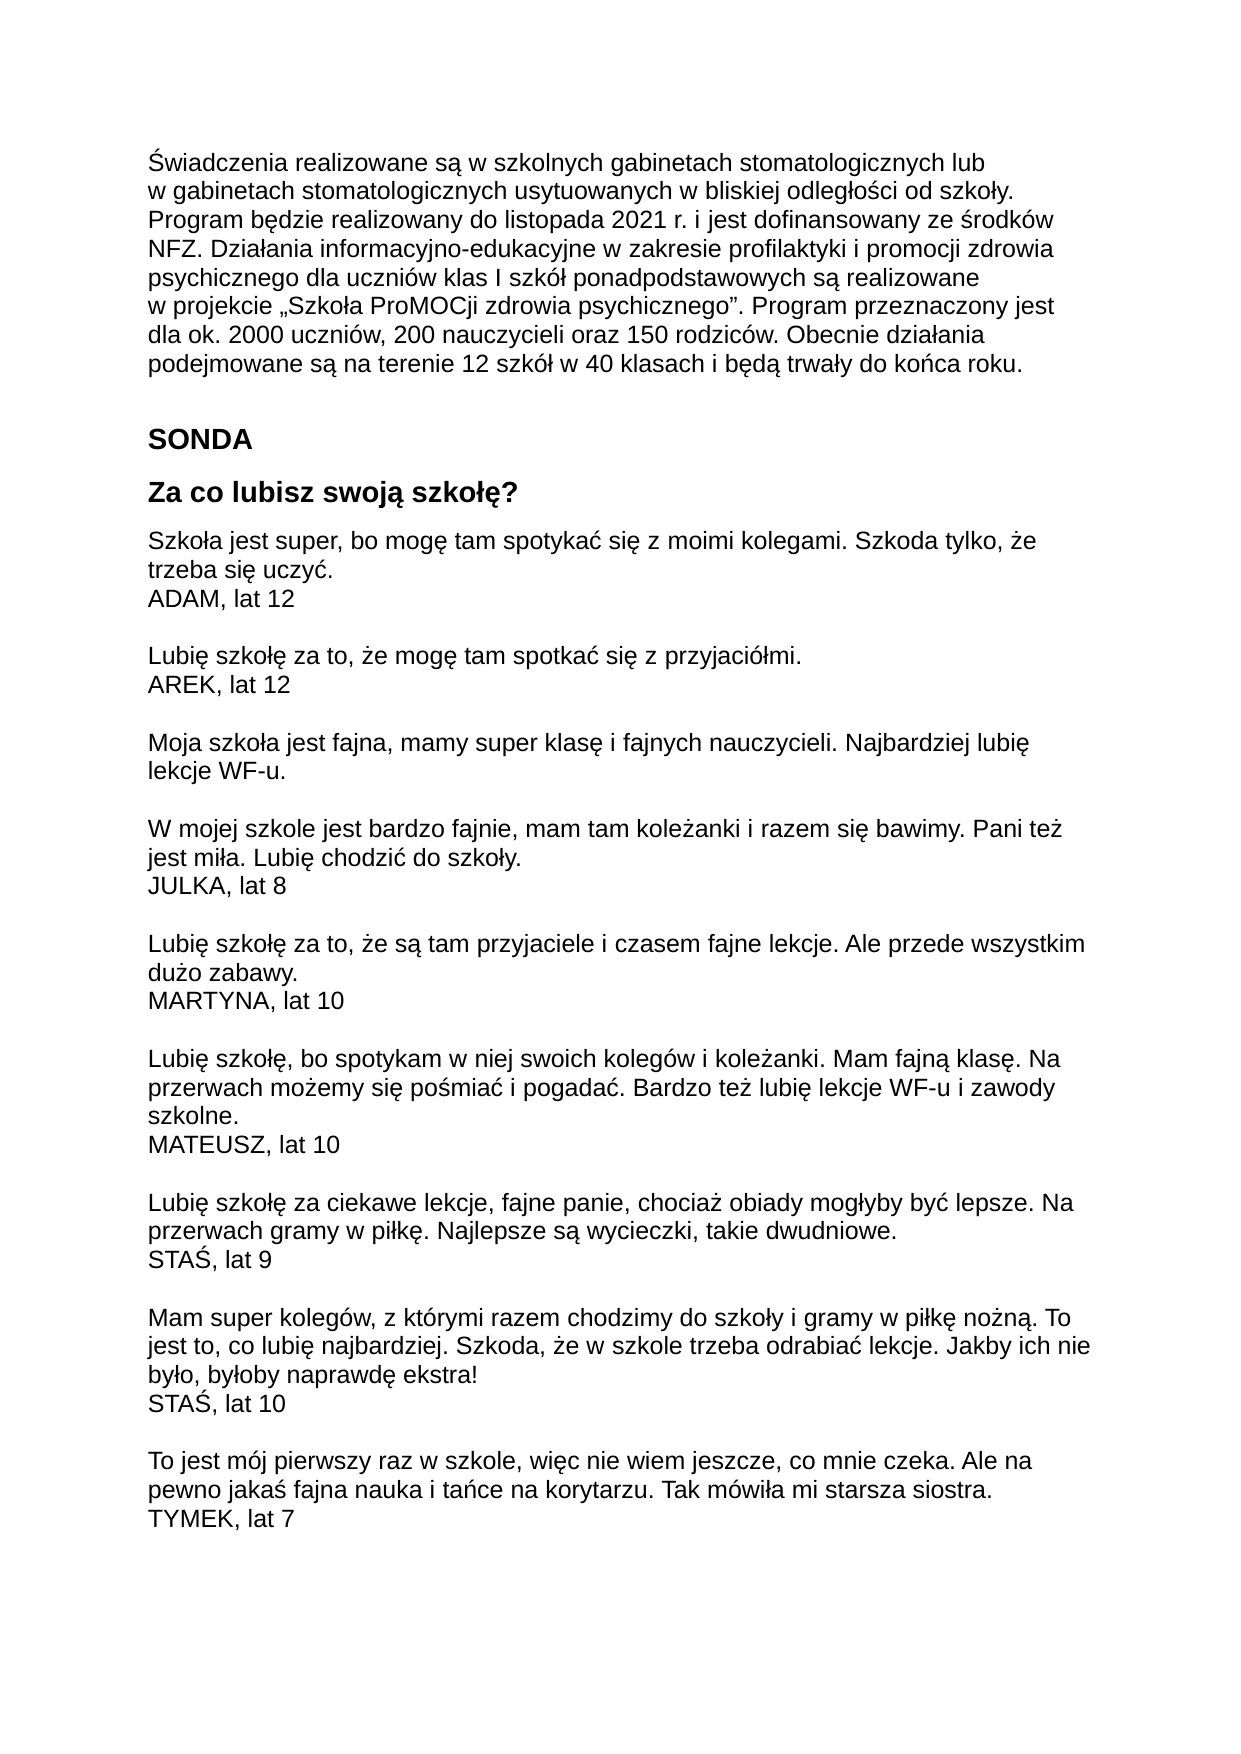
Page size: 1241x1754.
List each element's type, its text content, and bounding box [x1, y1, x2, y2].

text Martyna, lat 10 [148, 986, 1093, 1015]
text Lubię szkołę za to, że mogę tam spotkać się z przyjaciółmi. [148, 641, 1093, 670]
text Mam super kolegów, z którymi razem chodzimy do szkoły i gramy w piłkę nożną. To jest to, co lubię najbardziej. Szkoda, że w szkole trzeba odrabiać lekcje. Jakby ich nie było, byłoby naprawdę ekstra! [148, 1303, 1093, 1389]
text Moja szkoła jest fajna, mamy super klasę i fajnych nauczycieli. Najbardziej lubię lekcje WF-u. [148, 728, 1093, 785]
text To jest mój pierwszy raz w szkole, więc nie wiem jeszcze, co mnie czeka. Ale na pewno jakaś fajna nauka i tańce na korytarzu. Tak mówiła mi starsza siostra. [148, 1446, 1093, 1504]
text Arek, lat 12 [148, 670, 1093, 699]
text Tymek, lat 7 [148, 1504, 1093, 1533]
text Szkoła jest super, bo mogę tam spotykać się z moimi kolegami. Szkoda tylko, że trzeba się uczyć. [148, 526, 1093, 584]
text Adam, lat 12 [148, 584, 1093, 613]
subtitle Za co lubisz swoją szkołę? [148, 475, 1093, 509]
text Świadczenia realizowane są w szkolnych gabinetach stomatologicznych lub w gabinetach stomatologicznych usytuowanych w bliskiej odległości od szkoły. Program będzie realizowany do listopada 2021 r. i jest dofinansowany ze środków NFZ. Działania informacyjno-edukacyjne w zakresie profilaktyki i promocji zdrowia psychicznego dla uczniów klas I szkół ponadpodstawowych są realizowane w projekcie „Szkoła ProMOCji zdrowia psychicznego”. Program przeznaczony jest dla ok. 2000 uczniów, 200 nauczycieli oraz 150 rodziców. Obecnie działania podejmowane są na terenie 12 szkół w 40 klasach i będą trwały do końca roku. [148, 148, 1093, 378]
text Staś, lat 9 [148, 1245, 1093, 1274]
text Lubię szkołę za ciekawe lekcje, fajne panie, chociaż obiady mogłyby być lepsze. Na przerwach gramy w piłkę. Najlepsze są wycieczki, takie dwudniowe. [148, 1188, 1093, 1245]
text Julka, lat 8 [148, 871, 1093, 900]
text Lubię szkołę za to, że są tam przyjaciele i czasem fajne lekcje. Ale przede wszystkim dużo zabawy. [148, 929, 1093, 986]
text W mojej szkole jest bardzo fajnie, mam tam koleżanki i razem się bawimy. Pani też jest miła. Lubię chodzić do szkoły. [148, 814, 1093, 871]
text Mateusz, lat 10 [148, 1130, 1093, 1159]
text Lubię szkołę, bo spotykam w niej swoich kolegów i koleżanki. Mam fajną klasę. Na przerwach możemy się pośmiać i pogadać. Bardzo też lubię lekcje WF-u i zawody szkolne. [148, 1044, 1093, 1130]
subtitle SONDA [148, 422, 1093, 456]
text Staś, lat 10 [148, 1389, 1093, 1418]
